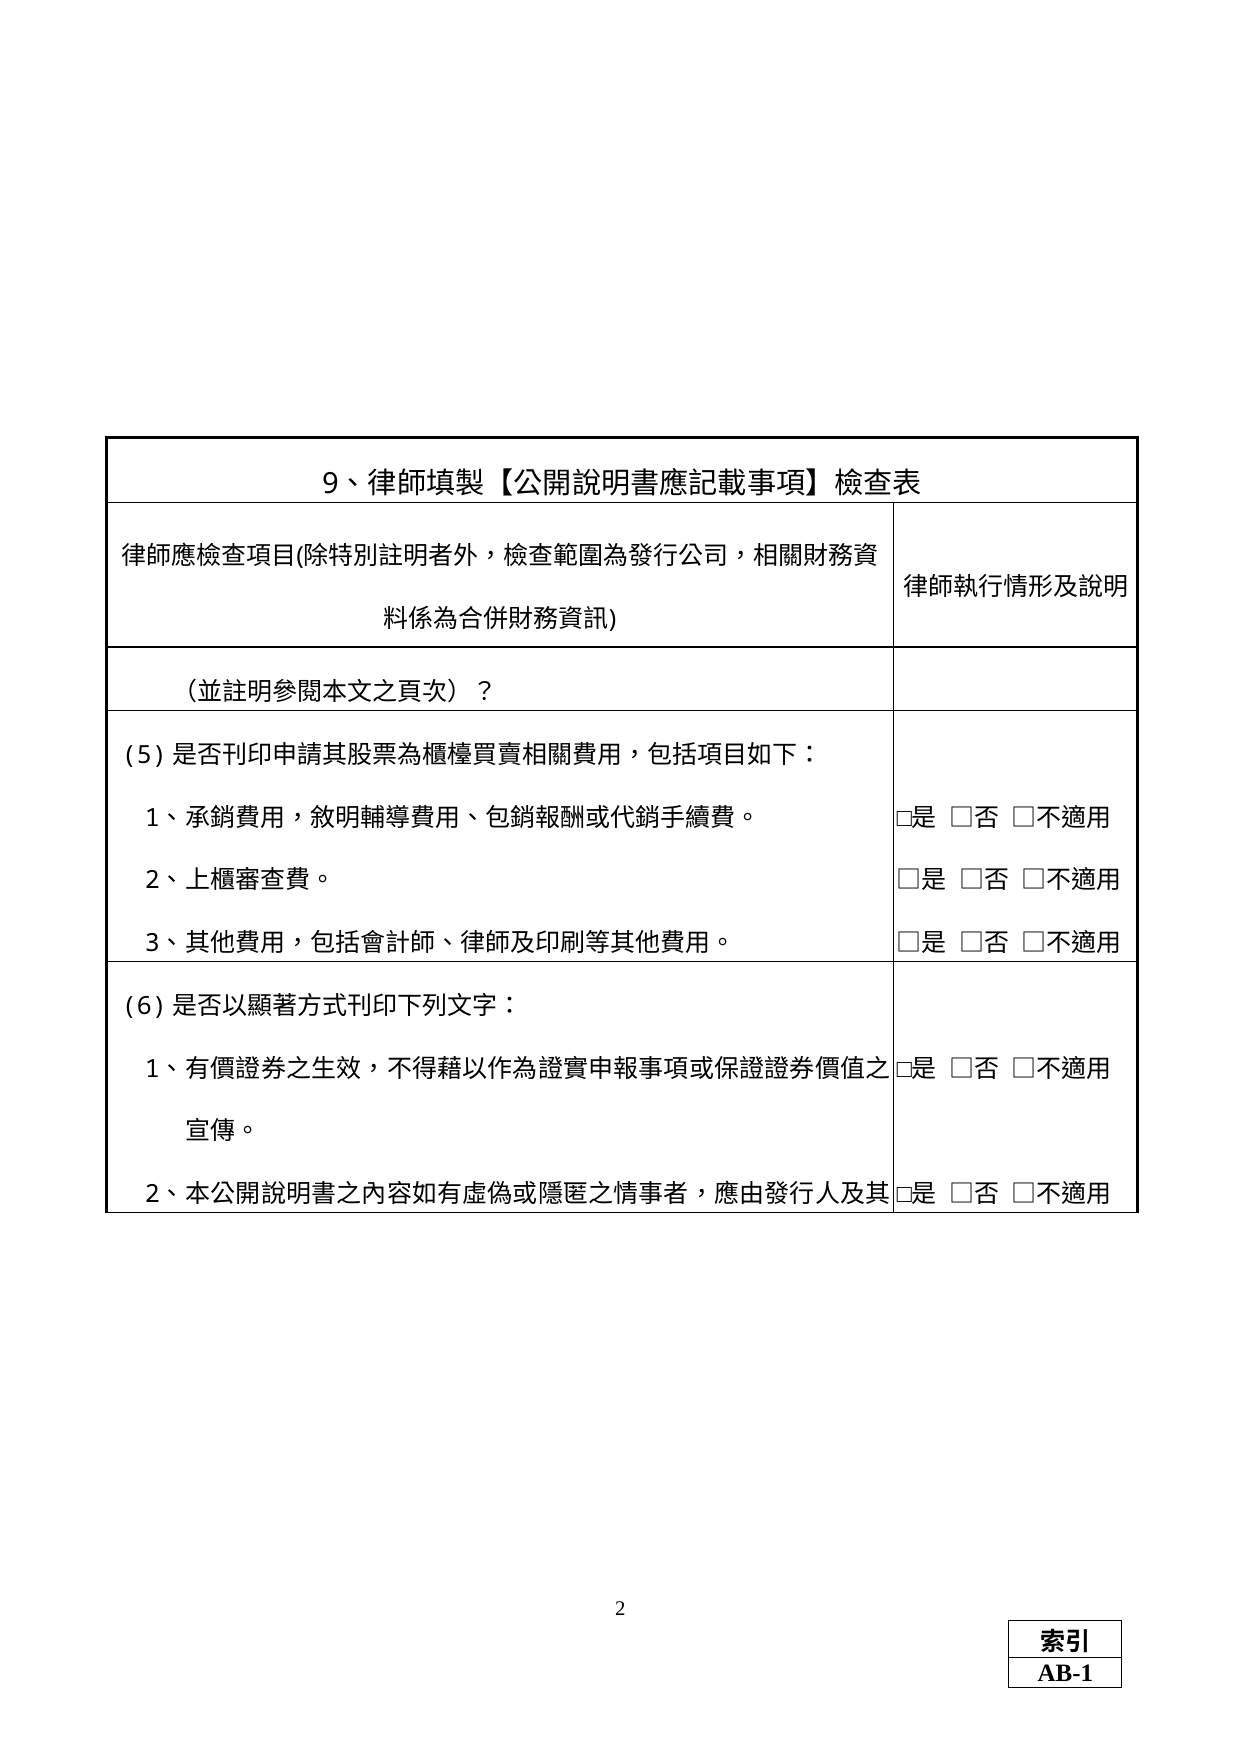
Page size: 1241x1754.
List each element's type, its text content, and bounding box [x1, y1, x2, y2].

table_cell 律師應檢查項目(除特別註明者外，檢查範圍為發行公司，相關財務資料係為合併財務資訊) [108, 503, 893, 646]
table_cell □是 □否 □不適用□是 □否 □不適用□是 □否 □不適用 [894, 711, 1136, 961]
table_cell 律師執行情形及說明 [894, 503, 1136, 646]
table_cell [894, 648, 1136, 710]
table_cell □是 □否 □不適用 □是 □否 □不適用 [894, 962, 1136, 1212]
table_cell 是否以顯著方式刊印下列文字： 有價證券之生效，不得藉以作為證實申報事項或保證證券價值之宣傳。 本公開說明書之內容如有虛偽或隱匿之情事者，應由發行人及其 [108, 962, 893, 1212]
table_cell 是否刊印申請其股票為櫃檯買賣相關費用，包括項目如下： 承銷費用，敘明輔導費用、包銷報酬或代銷手續費。 上櫃審查費。 其他費用，包括會計師、律師及印刷等其他費用。 [108, 711, 893, 961]
table_header 9、律師填製【公開說明書應記載事項】檢查表 [108, 439, 1136, 502]
table_cell （並註明參閱本文之頁次）？ [108, 648, 893, 710]
